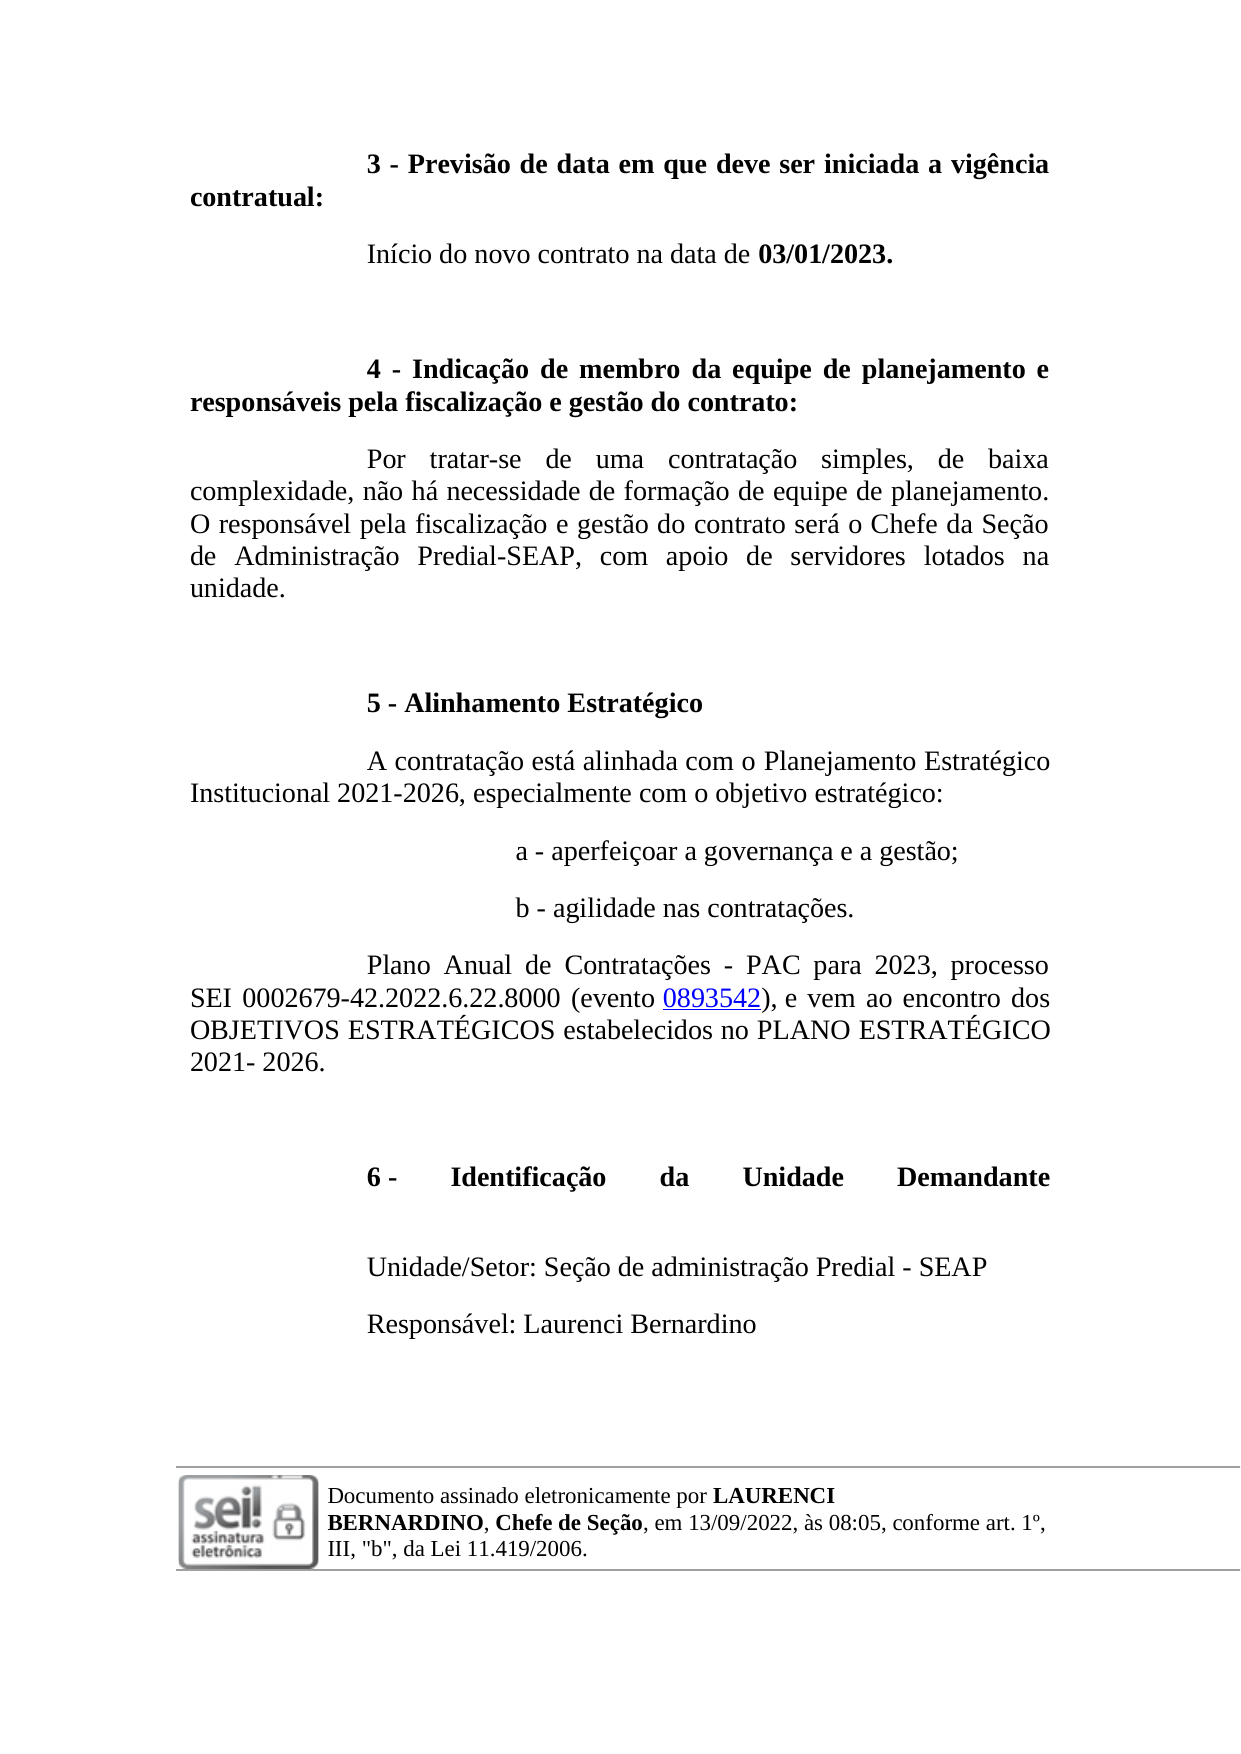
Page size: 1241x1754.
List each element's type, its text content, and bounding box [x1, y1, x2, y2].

table_header [177, 1474, 326, 1569]
text Responsável: Laurenci Bernardino [190, 1307, 1051, 1340]
text a - aperfeiçoar a governança e a gestão; [190, 833, 1051, 866]
text Por tratar-se de uma contratação simples, de baixa complexidade, não há necessidade de formação de equipe de planejamento. O responsável pela fiscalização e gestão do contrato será o Chefe da Seção de Administração Predial-SEAP, com apoio de servidores lotados na unidade. [190, 442, 1051, 604]
text 4 - Indicação de membro da equipe de planejamento e responsáveis pela fiscalização e gestão do contrato: [190, 352, 1051, 417]
text A contratação está alinhada com o Planejamento Estratégico Institucional 2021-2026, especialmente com o objetivo estratégico: [190, 744, 1051, 808]
text Início do novo contrato na data de 03/01/2023. [190, 237, 1051, 270]
text 6 - Identificação da Unidade Demandante [190, 1160, 1051, 1225]
text 5 - Alinhamento Estratégico [190, 686, 1051, 719]
text 3 - Previsão de data em que deve ser iniciada a vigência contratual: [190, 148, 1051, 212]
text Unidade/Setor: Seção de administração Predial - SEAP [190, 1250, 1051, 1282]
text b - agilidade nas contratações. [190, 891, 1051, 923]
table_header Documento assinado eletronicamente por LAURENCI BERNARDINO, Chefe de Seção, em 13/09/2022, às 08:05, conforme art. 1º, III, "b", da Lei 11.419/2006. [326, 1474, 1063, 1569]
text Plano Anual de Contratações - PAC para 2023, processo SEI 0002679-42.2022.6.22.8000 (evento 0893542), e vem ao encontro dos OBJETIVOS ESTRATÉGICOS estabelecidos no PLANO ESTRATÉGICO 2021- 2026. [190, 948, 1051, 1078]
